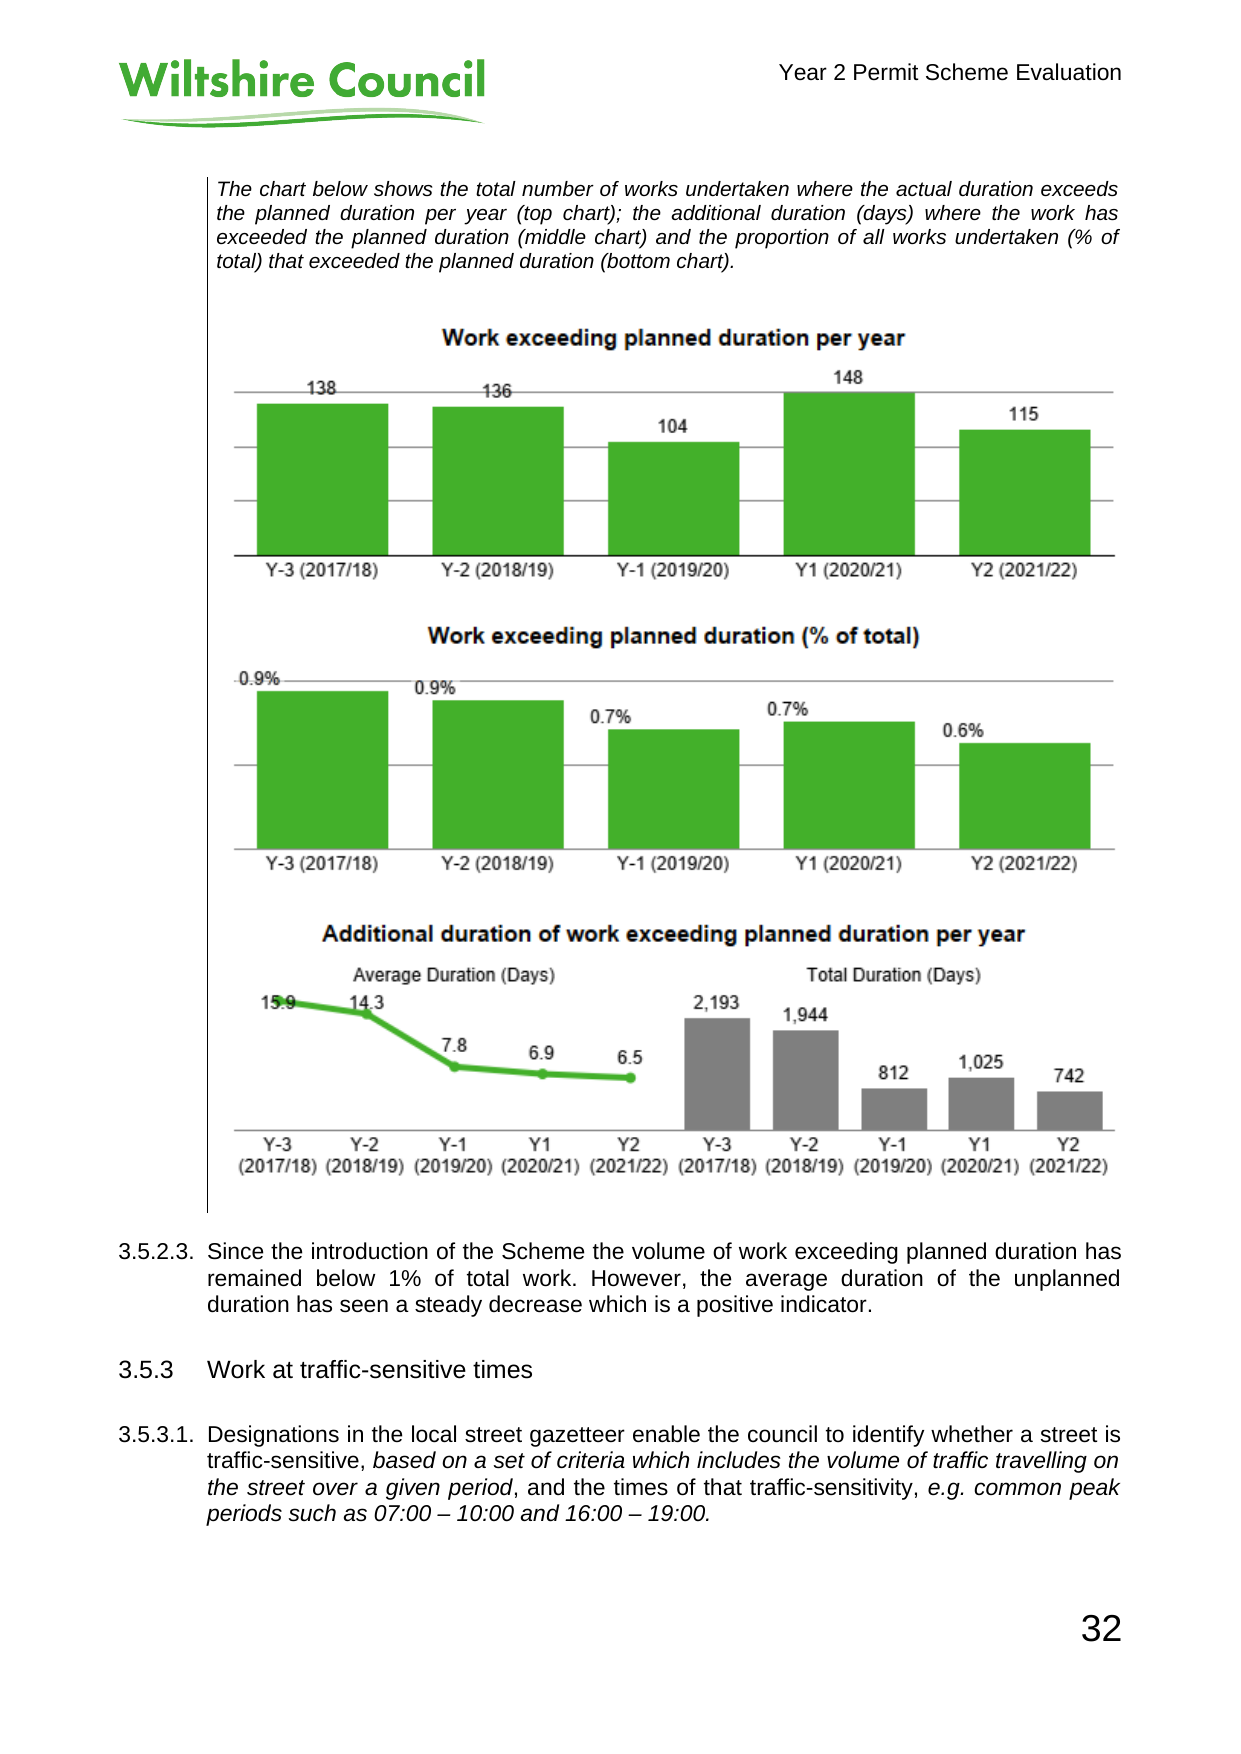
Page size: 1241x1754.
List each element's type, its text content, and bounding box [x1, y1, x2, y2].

list Since the introduction of the Scheme the volume of work exceeding planned duration has remained below 1% of total work. However, the average duration of the unplanned duration has seen a steady decrease which is a positive indicator. [118, 1238, 1122, 1317]
list Designations in the local street gazetteer enable the council to identify whether a street is traffic-sensitive, based on a set of criteria which includes the volume of traffic travelling on the street over a given period, and the times of that traffic-sensitivity, e.g. common peak periods such as 07:00 – 10:00 and 16:00 – 19:00. [118, 1421, 1122, 1527]
subtitle Work at traffic-sensitive times [118, 1355, 1122, 1384]
text The chart below shows the total number of works undertaken where the actual duration exceeds the planned duration per year (top chart); the additional duration (days) where the work has exceeded the planned duration (middle chart) and the proportion of all works undertaken (% of total) that exceeded the planned duration (bottom chart). [208, 177, 1122, 273]
